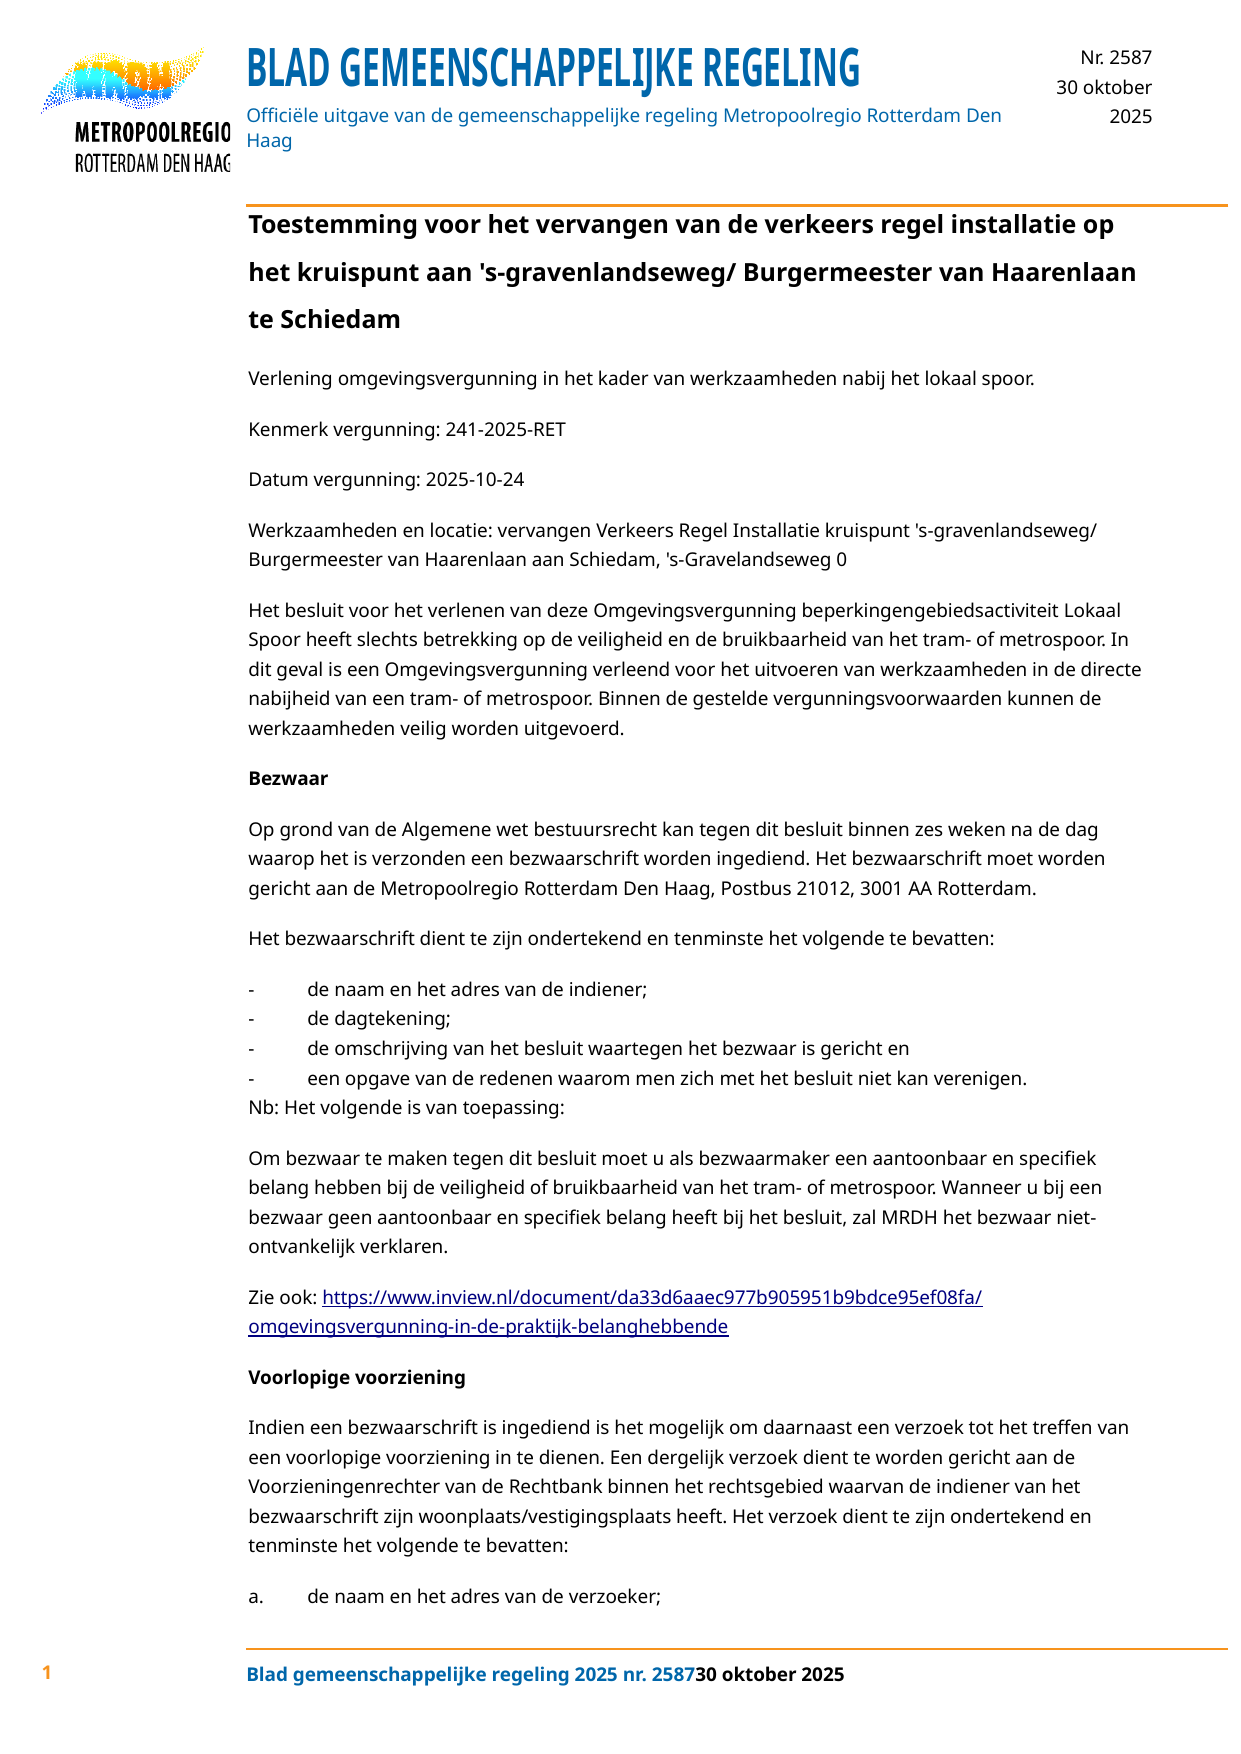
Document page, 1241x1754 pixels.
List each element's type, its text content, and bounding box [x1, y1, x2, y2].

text Zie ook: https://www.inview.nl/document/da33d6aaec977b905951b9bdce95ef08fa/omgevingsvergunning-in-de-praktijk-belanghebbende [248, 1284, 1152, 1339]
list de naam en het adres van de indiener; [248, 976, 1152, 1002]
text Voorlopige voorziening [248, 1364, 1152, 1389]
text Werkzaamheden en locatie: vervangen Verkeers Regel Installatie kruispunt 's-gravenlandseweg/ Burgermeester van Haarenlaan aan Schiedam, 's-Gravelandseweg 0 [248, 517, 1152, 572]
text Het besluit voor het verlenen van deze Omgevingsvergunning beperkingengebiedsactiviteit Lokaal Spoor heeft slechts betrekking op de veiligheid en de bruikbaarheid van het tram- of metrospoor. In dit geval is een Omgevingsvergunning verleend voor het uitvoeren van werkzaamheden in de directe nabijheid van een tram- of metrospoor. Binnen de gestelde vergunningsvoorwaarden kunnen de werkzaamheden veilig worden uitgevoerd. [248, 597, 1152, 741]
list de naam en het adres van de verzoeker; [248, 1583, 1152, 1609]
text Om bezwaar te maken tegen dit besluit moet u als bezwaarmaker een aantoonbaar en specifiek belang hebben bij de veiligheid of bruikbaarheid van het tram- of metrospoor. Wanneer u bij een bezwaar geen aantoonbaar en specifiek belang heeft bij het besluit, zal MRDH het bezwaar niet-ontvankelijk verklaren. [248, 1145, 1152, 1259]
text Verlening omgevingsvergunning in het kader van werkzaamheden nabij het lokaal spoor. [248, 366, 1152, 391]
text Toestemming voor het vervangen van de verkeers regel installatie op het kruispunt aan 's-gravenlandseweg/ Burgermeester van Haarenlaan te Schiedam [248, 207, 1152, 336]
text Datum vergunning: 2025-10-24 [248, 466, 1152, 492]
picture [41, 47, 231, 172]
text Het bezwaarschrift dient te zijn ondertekend en tenminste het volgende te bevatten: [248, 926, 1152, 951]
text Op grond van de Algemene wet bestuursrecht kan tegen dit besluit binnen zes weken na de dag waarop het is verzonden een bezwaarschrift worden ingediend. Het bezwaarschrift moet worden gericht aan de Metropoolregio Rotterdam Den Haag, Postbus 21012, 3001 AA Rotterdam. [248, 816, 1152, 901]
text Indien een bezwaarschrift is ingediend is het mogelijk om daarnaast een verzoek tot het treffen van een voorlopige voorziening in te dienen. Een dergelijk verzoek dient te worden gericht aan de Voorzieningenrechter van de Rechtbank binnen het rechtsgebied waarvan de indiener van het bezwaarschrift zijn woonplaats/vestigingsplaats heeft. Het verzoek dient te zijn ondertekend en tenminste het volgende te bevatten: [248, 1414, 1152, 1558]
list een opgave van de redenen waarom men zich met het besluit niet kan verenigen. [248, 1065, 1152, 1090]
text Kenmerk vergunning: 241-2025-RET [248, 416, 1152, 442]
list de dagtekening; [248, 1006, 1152, 1031]
text Nb: Het volgende is van toepassing: [248, 1094, 1152, 1120]
list de omschrijving van het besluit waartegen het bezwaar is gericht en [248, 1035, 1152, 1061]
text Bezwaar [248, 766, 1152, 791]
